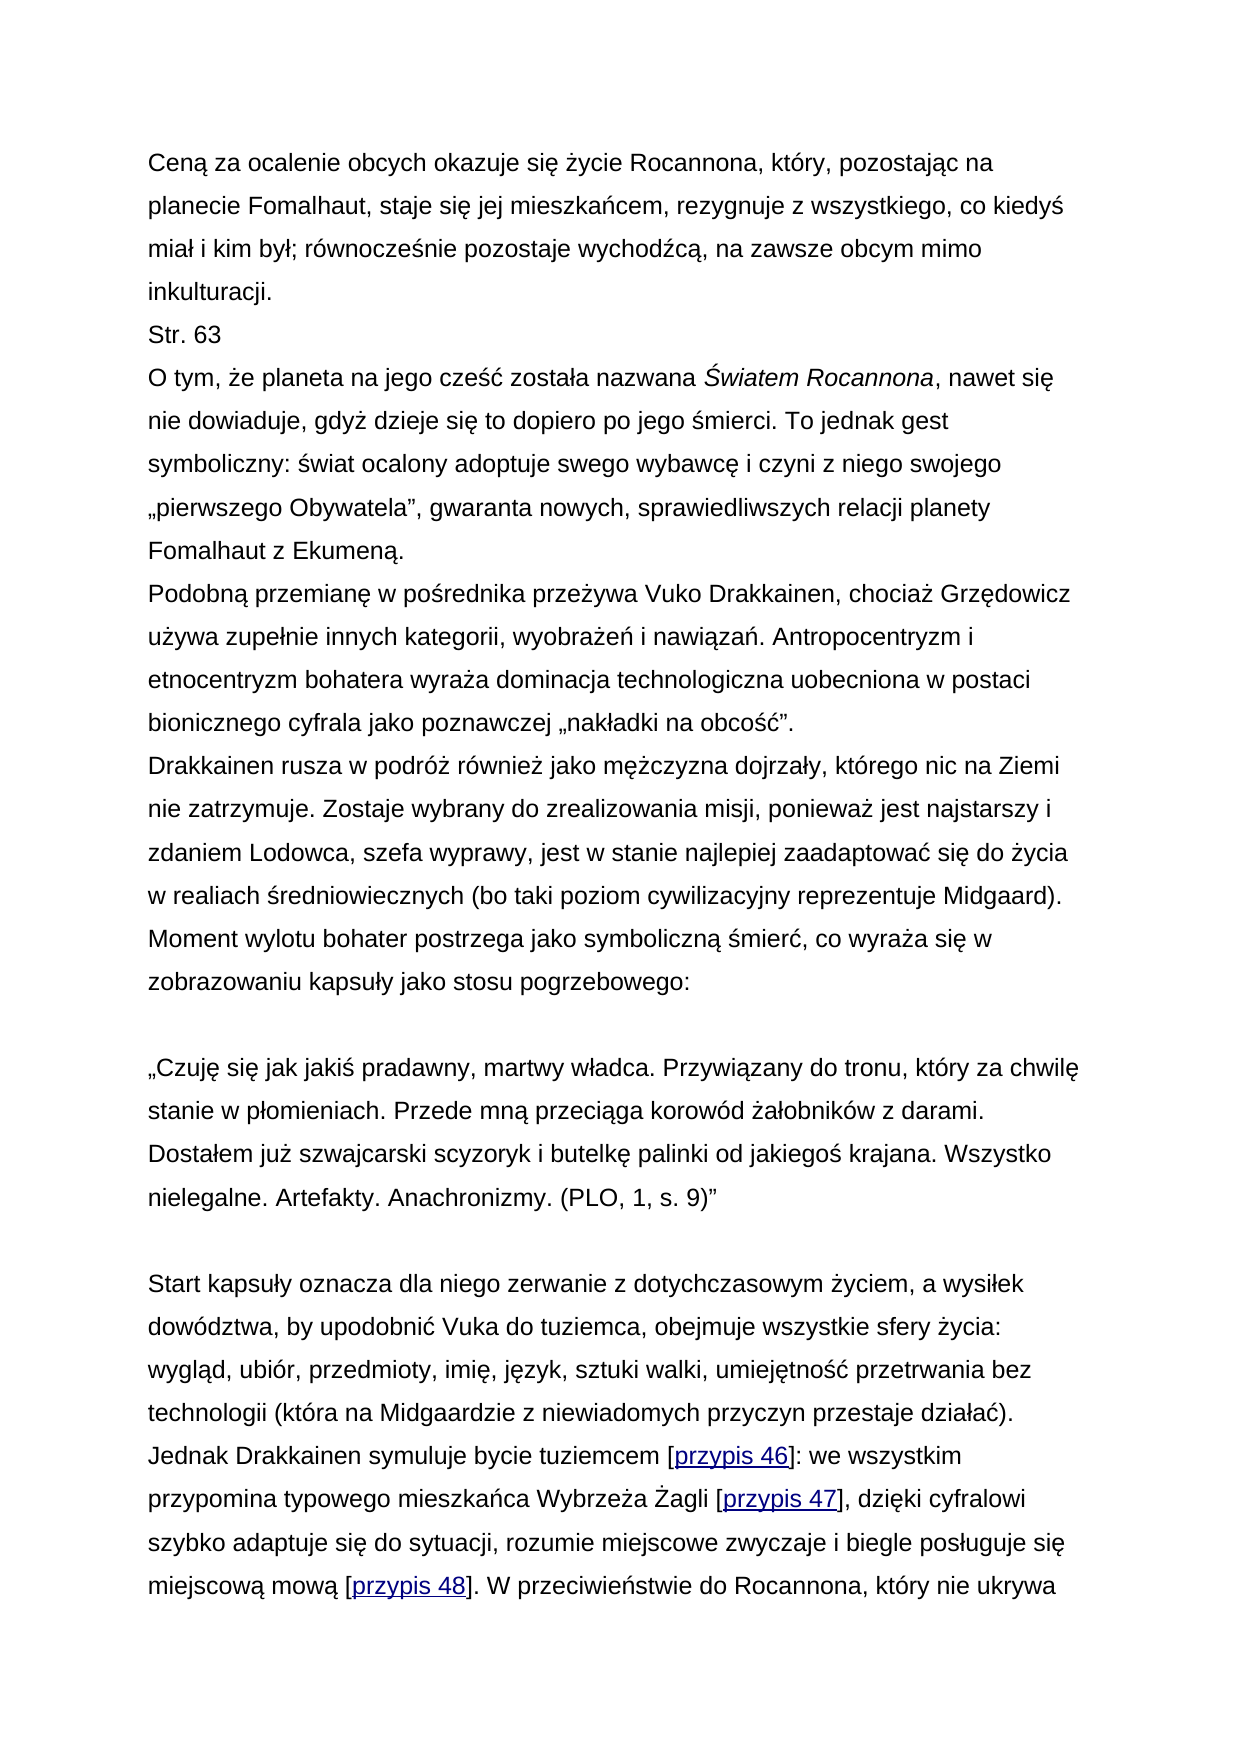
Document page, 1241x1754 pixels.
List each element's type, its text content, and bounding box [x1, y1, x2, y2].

text Ceną za ocalenie obcych okazuje się życie Rocannona, który, pozostając na planecie Fomalhaut, staje się jej mieszkańcem, rezygnuje z wszystkiego, co kiedyś miał i kim był; równocześnie pozostaje wychodźcą, na zawsze obcym mimo inkulturacji. [148, 148, 1093, 306]
text Str. 63 [148, 320, 1093, 349]
text Podobną przemianę w pośrednika przeżywa Vuko Drakkainen, chociaż Grzędowicz używa zupełnie innych kategorii, wyobrażeń i nawiązań. Antropocentryzm i etnocentryzm bohatera wyraża dominacja technologiczna uobecniona w postaci bionicznego cyfrala jako poznawczej „nakładki na obcość”. [148, 579, 1093, 737]
text Jednak Drakkainen symuluje bycie tuziemcem [przypis 46]: we wszystkim przypomina typowego mieszkańca Wybrzeża Żagli [przypis 47], dzięki cyfralowi szybko adaptuje się do sytuacji, rozumie miejscowe zwyczaje i biegle posługuje się miejscową mową [przypis 48]. W przeciwieństwie do Rocannona, który nie ukrywa [148, 1441, 1093, 1599]
text O tym, że planeta na jego cześć została nazwana Światem Rocannona, nawet się nie dowiaduje, gdyż dzieje się to dopiero po jego śmierci. To jednak gest symboliczny: świat ocalony adoptuje swego wybawcę i czyni z niego swojego „pierwszego Obywatela”, gwaranta nowych, sprawiedliwszych relacji planety Fomalhaut z Ekumeną. [148, 363, 1093, 564]
text „Czuję się jak jakiś pradawny, martwy władca. Przywiązany do tronu, który za chwilę stanie w płomieniach. Przede mną przeciąga korowód żałobników z darami. Dostałem już szwajcarski scyzoryk i butelkę palinki od jakiegoś krajana. Wszystko nielegalne. Artefakty. Anachronizmy. (PLO, 1, s. 9)” [148, 1053, 1093, 1211]
text Drakkainen rusza w podróż również jako mężczyzna dojrzały, którego nic na Ziemi nie zatrzymuje. Zostaje wybrany do zrealizowania misji, ponieważ jest najstarszy i zdaniem Lodowca, szefa wyprawy, jest w stanie najlepiej zaadaptować się do życia w realiach średniowiecznych (bo taki poziom cywilizacyjny reprezentuje Midgaard). Moment wylotu bohater postrzega jako symboliczną śmierć, co wyraża się w zobrazowaniu kapsuły jako stosu pogrzebowego: [148, 751, 1093, 996]
text Start kapsuły oznacza dla niego zerwanie z dotychczasowym życiem, a wysiłek dowództwa, by upodobnić Vuka do tuziemca, obejmuje wszystkie sfery życia: wygląd, ubiór, przedmioty, imię, język, sztuki walki, umiejętność przetrwania bez technologii (która na Midgaardzie z niewiadomych przyczyn przestaje działać). [148, 1269, 1093, 1427]
